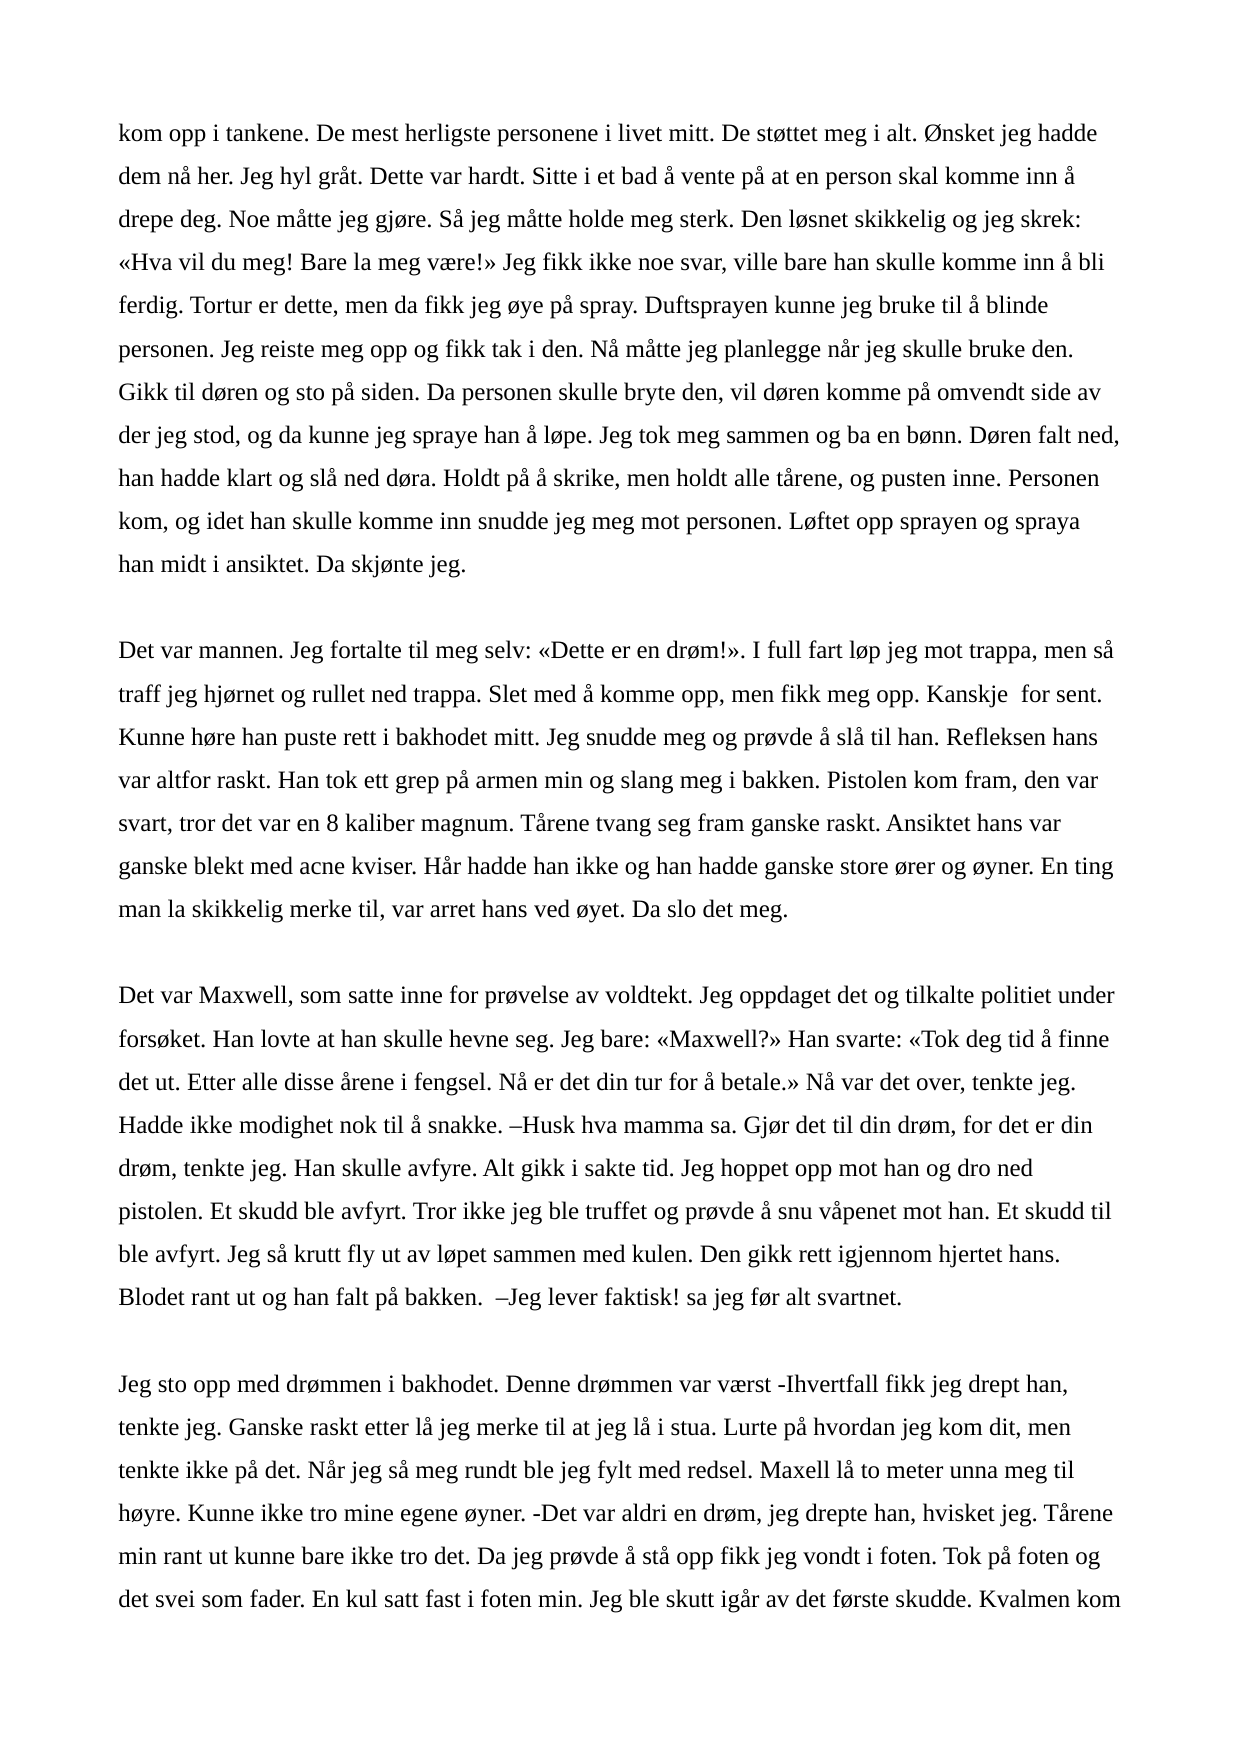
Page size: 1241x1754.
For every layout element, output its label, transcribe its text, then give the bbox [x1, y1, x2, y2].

text kom opp i tankene. De mest herligste personene i livet mitt. De støttet meg i alt. Ønsket jeg hadde dem nå her. Jeg hyl gråt. Dette var hardt. Sitte i et bad å vente på at en person skal komme inn å drepe deg. Noe måtte jeg gjøre. Så jeg måtte holde meg sterk. Den løsnet skikkelig og jeg skrek: «Hva vil du meg! Bare la meg være!» Jeg fikk ikke noe svar, ville bare han skulle komme inn å bli ferdig. Tortur er dette, men da fikk jeg øye på spray. Duftsprayen kunne jeg bruke til å blinde personen. Jeg reiste meg opp og fikk tak i den. Nå måtte jeg planlegge når jeg skulle bruke den. Gikk til døren og sto på siden. Da personen skulle bryte den, vil døren komme på omvendt side av der jeg stod, og da kunne jeg spraye han å løpe. Jeg tok meg sammen og ba en bønn. Døren falt ned, han hadde klart og slå ned døra. Holdt på å skrike, men holdt alle tårene, og pusten inne. Personen kom, og idet han skulle komme inn snudde jeg meg mot personen. Løftet opp sprayen og spraya han midt i ansiktet. Da skjønte jeg. [118, 118, 1122, 578]
text Det var Maxwell, som satte inne for prøvelse av voldtekt. Jeg oppdaget det og tilkalte politiet under forsøket. Han lovte at han skulle hevne seg. Jeg bare: «Maxwell?» Han svarte: «Tok deg tid å finne det ut. Etter alle disse årene i fengsel. Nå er det din tur for å betale.» Nå var det over, tenkte jeg. Hadde ikke modighet nok til å snakke. –Husk hva mamma sa. Gjør det til din drøm, for det er din drøm, tenkte jeg. Han skulle avfyre. Alt gikk i sakte tid. Jeg hoppet opp mot han og dro ned pistolen. Et skudd ble avfyrt. Tror ikke jeg ble truffet og prøvde å snu våpenet mot han. Et skudd til ble avfyrt. Jeg så krutt fly ut av løpet sammen med kulen. Den gikk rett igjennom hjertet hans. Blodet rant ut og han falt på bakken. –Jeg lever faktisk! sa jeg før alt svartnet. [118, 981, 1122, 1311]
text Det var mannen. Jeg fortalte til meg selv: «Dette er en drøm!». I full fart løp jeg mot trappa, men så traff jeg hjørnet og rullet ned trappa. Slet med å komme opp, men fikk meg opp. Kanskje for sent. Kunne høre han puste rett i bakhodet mitt. Jeg snudde meg og prøvde å slå til han. Refleksen hans var altfor raskt. Han tok ett grep på armen min og slang meg i bakken. Pistolen kom fram, den var svart, tror det var en 8 kaliber magnum. Tårene tvang seg fram ganske raskt. Ansiktet hans var ganske blekt med acne kviser. Hår hadde han ikke og han hadde ganske store ører og øyner. En ting man la skikkelig merke til, var arret hans ved øyet. Da slo det meg. [118, 636, 1122, 923]
text Jeg sto opp med drømmen i bakhodet. Denne drømmen var værst -Ihvertfall fikk jeg drept han, tenkte jeg. Ganske raskt etter lå jeg merke til at jeg lå i stua. Lurte på hvordan jeg kom dit, men tenkte ikke på det. Når jeg så meg rundt ble jeg fylt med redsel. Maxell lå to meter unna meg til høyre. Kunne ikke tro mine egene øyner. -Det var aldri en drøm, jeg drepte han, hvisket jeg. Tårene min rant ut kunne bare ikke tro det. Da jeg prøvde å stå opp fikk jeg vondt i foten. Tok på foten og det svei som fader. En kul satt fast i foten min. Jeg ble skutt igår av det første skudde. Kvalmen kom [118, 1369, 1122, 1613]
